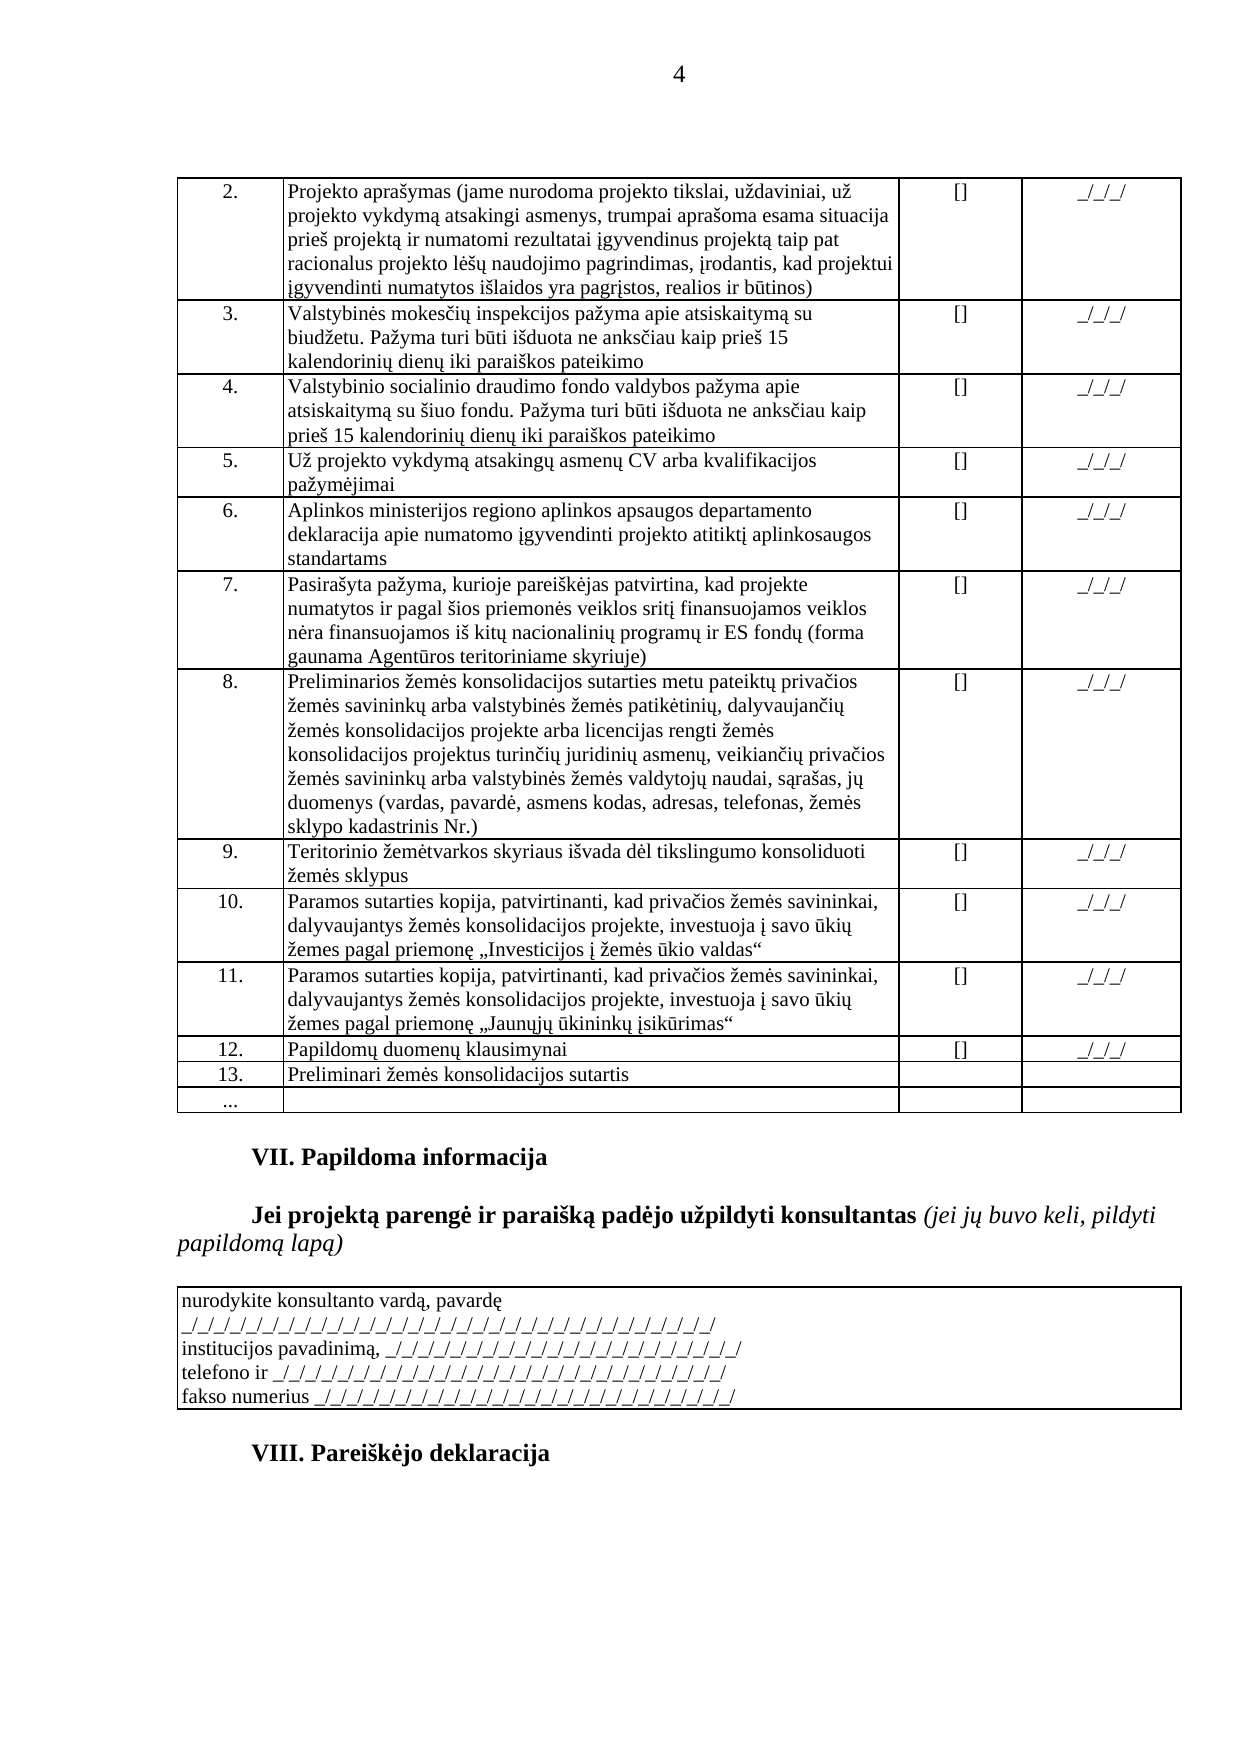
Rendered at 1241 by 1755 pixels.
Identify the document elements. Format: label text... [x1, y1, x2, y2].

table_cell _/_/_/ [1023, 670, 1180, 838]
table_cell 7. [178, 572, 283, 668]
table_cell _/_/_/ [1023, 179, 1180, 299]
table_cell [] [900, 375, 1021, 447]
table_cell 9. [178, 840, 283, 887]
table_cell 2. [178, 179, 283, 299]
table_cell 5. [178, 448, 283, 496]
table_cell 11. [178, 963, 283, 1035]
table_cell _/_/_/ [1023, 1037, 1180, 1061]
table_cell _/_/_/ [1023, 889, 1180, 961]
table_cell 6. [178, 498, 283, 570]
table_cell Valstybinės mokesčių inspekcijos pažyma apie atsiskaitymą su biudžetu. Pažyma turi būti išduota ne anksčiau kaip prieš 15 kalendorinių dienų iki paraiškos pateikimo [284, 301, 898, 373]
table_cell ... [178, 1088, 283, 1112]
table_cell Už projekto vykdymą atsakingų asmenų CV arba kvalifikacijos pažymėjimai [284, 448, 898, 496]
table_cell [900, 1088, 1021, 1112]
table_cell Valstybinio socialinio draudimo fondo valdybos pažyma apie atsiskaitymą su šiuo fondu. Pažyma turi būti išduota ne anksčiau kaip prieš 15 kalendorinių dienų iki paraiškos pateikimo [284, 375, 898, 447]
table_cell [900, 1062, 1021, 1086]
table_cell [] [900, 572, 1021, 668]
table_cell Aplinkos ministerijos regiono aplinkos apsaugos departamento deklaracija apie numatomo įgyvendinti projekto atitiktį aplinkosaugos standartams [284, 498, 898, 570]
table_cell 3. [178, 301, 283, 373]
table_cell 13. [178, 1062, 283, 1086]
table_cell [] [900, 670, 1021, 838]
table_cell [] [900, 179, 1021, 299]
table_cell Paramos sutarties kopija, patvirtinanti, kad privačios žemės savininkai, dalyvaujantys žemės konsolidacijos projekte, investuoja į savo ūkių žemes pagal priemonę „Investicijos į žemės ūkio valdas“ [284, 889, 898, 961]
table_cell _/_/_/ [1023, 963, 1180, 1035]
table_cell [] [900, 498, 1021, 570]
table_cell Papildomų duomenų klausimynai [284, 1037, 898, 1061]
table_cell [1023, 1062, 1180, 1086]
table_cell 12. [178, 1037, 283, 1061]
table_cell _/_/_/ [1023, 448, 1180, 496]
table_header nurodykite konsultanto vardą, pavardę _/_/_/_/_/_/_/_/_/_/_/_/_/_/_/_/_/_/_/_/_/_/_/_/_/_/_/_/_/_/_/_/_/ institucijos pavadinimą, _/_/_/_/_/_/_/_/_/_/_/_/_/_/_/_/_/_/_/_/_/_/ telefono ir _/_/_/_/_/_/_/_/_/_/_/_/_/_/_/_/_/_/_/_/_/_/_/_/_/_/_/_/ fakso numerius _/_/_/_/_/_/_/_/_/_/_/_/_/_/_/_/_/_/_/_/_/_/_/_/_/_/ [178, 1288, 1180, 1408]
table_cell [] [900, 301, 1021, 373]
table_cell Teritorinio žemėtvarkos skyriaus išvada dėl tikslingumo konsoliduoti žemės sklypus [284, 840, 898, 887]
table_cell 10. [178, 889, 283, 961]
table_cell 8. [178, 670, 283, 838]
table_cell _/_/_/ [1023, 572, 1180, 668]
table_cell [] [900, 840, 1021, 887]
text VII. Papildoma informacija [177, 1142, 1181, 1171]
table_cell Preliminari žemės konsolidacijos sutartis [284, 1062, 898, 1086]
table_cell [] [900, 889, 1021, 961]
table_cell _/_/_/ [1023, 840, 1180, 887]
table_cell Preliminarios žemės konsolidacijos sutarties metu pateiktų privačios žemės savininkų arba valstybinės žemės patikėtinių, dalyvaujančių žemės konsolidacijos projekte arba licencijas rengti žemės konsolidacijos projektus turinčių juridinių asmenų, veikiančių privačios žemės savininkų arba valstybinės žemės valdytojų naudai, sąrašas, jų duomenys (vardas, pavardė, asmens kodas, adresas, telefonas, žemės sklypo kadastrinis Nr.) [284, 670, 898, 838]
table_cell [1023, 1088, 1180, 1112]
table_cell Projekto aprašymas (jame nurodoma projekto tikslai, uždaviniai, už projekto vykdymą atsakingi asmenys, trumpai aprašoma esama situacija prieš projektą ir numatomi rezultatai įgyvendinus projektą taip pat racionalus projekto lėšų naudojimo pagrindimas, įrodantis, kad projektui įgyvendinti numatytos išlaidos yra pagrįstos, realios ir būtinos) [284, 179, 898, 299]
text Jei projektą parengė ir paraišką padėjo užpildyti konsultantas (jei jų buvo keli, pildyti papildomą lapą) [177, 1200, 1181, 1257]
table_cell [] [900, 963, 1021, 1035]
table_cell 4. [178, 375, 283, 447]
table_cell [] [900, 1037, 1021, 1061]
table_cell Paramos sutarties kopija, patvirtinanti, kad privačios žemės savininkai, dalyvaujantys žemės konsolidacijos projekte, investuoja į savo ūkių žemes pagal priemonę „Jaunųjų ūkininkų įsikūrimas“ [284, 963, 898, 1035]
table_cell _/_/_/ [1023, 301, 1180, 373]
table_cell [284, 1088, 898, 1112]
table_cell _/_/_/ [1023, 498, 1180, 570]
text VIII. Pareiškėjo deklaracija [177, 1438, 1181, 1467]
table_cell _/_/_/ [1023, 375, 1180, 447]
table_cell Pasirašyta pažyma, kurioje pareiškėjas patvirtina, kad projekte numatytos ir pagal šios priemonės veiklos sritį finansuojamos veiklos nėra finansuojamos iš kitų nacionalinių programų ir ES fondų (forma gaunama Agentūros teritoriniame skyriuje) [284, 572, 898, 668]
table_cell [] [900, 448, 1021, 496]
